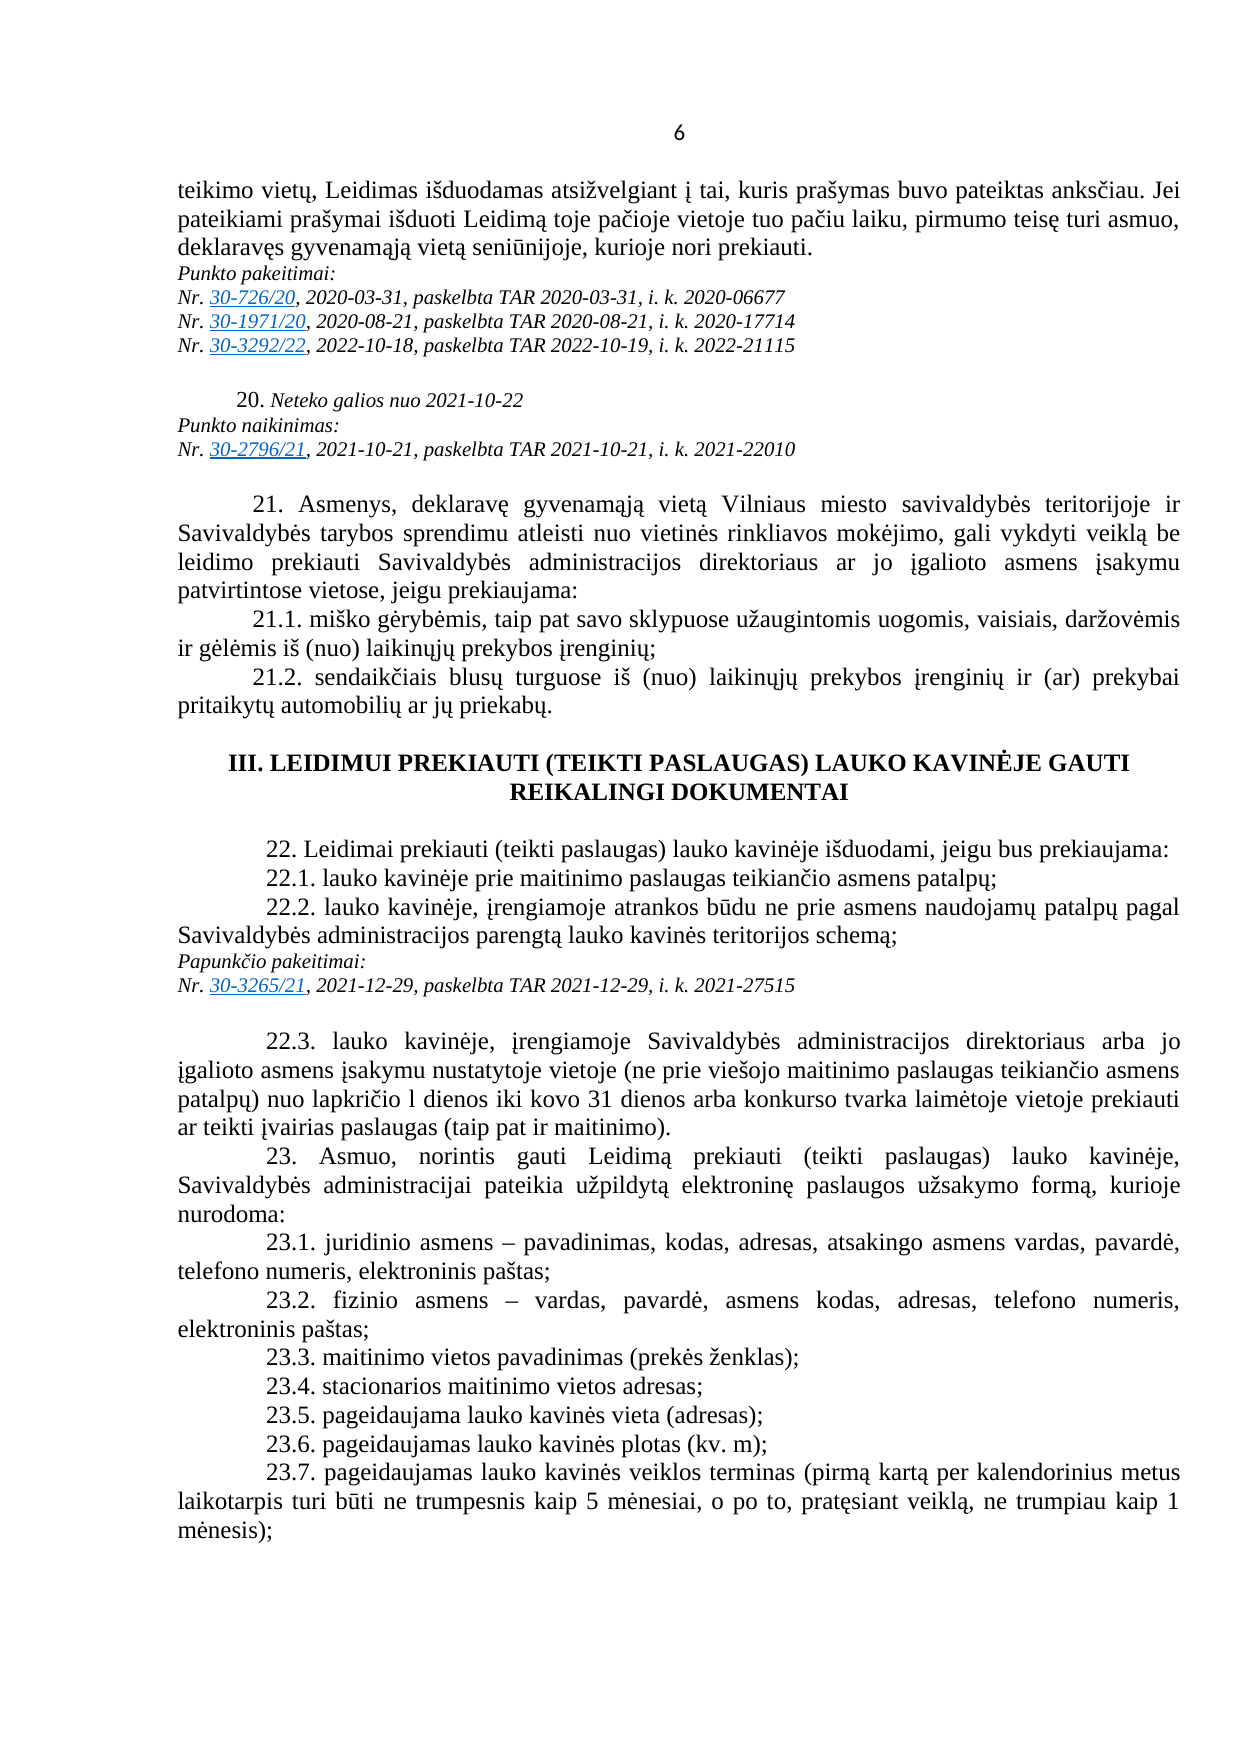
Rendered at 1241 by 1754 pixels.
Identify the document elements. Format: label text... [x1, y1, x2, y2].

text 23.4. stacionarios maitinimo vietos adresas; [177, 1371, 1181, 1400]
text III. LEIDIMUI PREKIAUTI (TEIKTI PASLAUGAS) LAUKO KAVINĖJE GAUTI REIKALINGI DOKUMENTAI [177, 748, 1181, 806]
text 21.1. miško gėrybėmis, taip pat savo sklypuose užaugintomis uogomis, vaisiais, daržovėmis ir gėlėmis iš (nuo) laikinųjų prekybos įrenginių; [177, 604, 1181, 662]
text 23. Asmuo, norintis gauti Leidimą prekiauti (teikti paslaugas) lauko kavinėje, Savivaldybės administracijai pateikia užpildytą elektroninę paslaugos užsakymo formą, kurioje nurodoma: [177, 1141, 1181, 1227]
text Nr. 30-726/20, 2020-03-31, paskelbta TAR 2020-03-31, i. k. 2020-06677 [177, 285, 1181, 309]
text Nr. 30-2796/21, 2021-10-21, paskelbta TAR 2021-10-21, i. k. 2021-22010 [177, 437, 1181, 461]
text 23.2. fizinio asmens – vardas, pavardė, asmens kodas, adresas, telefono numeris, elektroninis paštas; [177, 1285, 1181, 1342]
text 20. Neteko galios nuo 2021-10-22 [177, 386, 1181, 412]
text 21.2. sendaikčiais blusų turguose iš (nuo) laikinųjų prekybos įrenginių ir (ar) prekybai pritaikytų automobilių ar jų priekabų. [177, 662, 1181, 719]
text 21. Asmenys, deklaravę gyvenamąją vietą Vilniaus miesto savivaldybės teritorijoje ir Savivaldybės tarybos sprendimu atleisti nuo vietinės rinkliavos mokėjimo, gali vykdyti veiklą be leidimo prekiauti Savivaldybės administracijos direktoriaus ar jo įgalioto asmens įsakymu patvirtintose vietose, jeigu prekiaujama: [177, 489, 1181, 604]
text 23.1. juridinio asmens – pavadinimas, kodas, adresas, atsakingo asmens vardas, pavardė, telefono numeris, elektroninis paštas; [177, 1227, 1181, 1285]
text 22. Leidimai prekiauti (teikti paslaugas) lauko kavinėje išduodami, jeigu bus prekiaujama: [177, 834, 1181, 863]
text Punkto pakeitimai: [177, 261, 1181, 285]
text Nr. 30-3265/21, 2021-12-29, paskelbta TAR 2021-12-29, i. k. 2021-27515 [177, 973, 1181, 997]
text teikimo vietų, Leidimas išduodamas atsižvelgiant į tai, kuris prašymas buvo pateiktas anksčiau. Jei pateikiami prašymai išduoti Leidimą toje pačioje vietoje tuo pačiu laiku, pirmumo teisę turi asmuo, deklaravęs gyvenamąją vietą seniūnijoje, kurioje nori prekiauti. [177, 175, 1181, 261]
text 23.7. pageidaujamas lauko kavinės veiklos terminas (pirmą kartą per kalendorinius metus laikotarpis turi būti ne trumpesnis kaip 5 mėnesiai, o po to, pratęsiant veiklą, ne trumpiau kaip 1 mėnesis); [177, 1457, 1181, 1544]
text 23.3. maitinimo vietos pavadinimas (prekės ženklas); [177, 1342, 1181, 1371]
text Punkto naikinimas: [177, 412, 1181, 437]
text Nr. 30-1971/20, 2020-08-21, paskelbta TAR 2020-08-21, i. k. 2020-17714 [177, 309, 1181, 333]
text 22.2. lauko kavinėje, įrengiamoje atrankos būdu ne prie asmens naudojamų patalpų pagal Savivaldybės administracijos parengtą lauko kavinės teritorijos schemą; [177, 892, 1181, 949]
text 23.6. pageidaujamas lauko kavinės plotas (kv. m); [177, 1429, 1181, 1457]
text 22.1. lauko kavinėje prie maitinimo paslaugas teikiančio asmens patalpų; [177, 863, 1181, 892]
text 22.3. lauko kavinėje, įrengiamoje Savivaldybės administracijos direktoriaus arba jo įgalioto asmens įsakymu nustatytoje vietoje (ne prie viešojo maitinimo paslaugas teikiančio asmens patalpų) nuo lapkričio l dienos iki kovo 31 dienos arba konkurso tvarka laimėtoje vietoje prekiauti ar teikti įvairias paslaugas (taip pat ir maitinimo). [177, 1026, 1181, 1141]
text 23.5. pageidaujama lauko kavinės vieta (adresas); [177, 1400, 1181, 1429]
text Papunkčio pakeitimai: [177, 949, 1181, 973]
text Nr. 30-3292/22, 2022-10-18, paskelbta TAR 2022-10-19, i. k. 2022-21115 [177, 333, 1181, 357]
